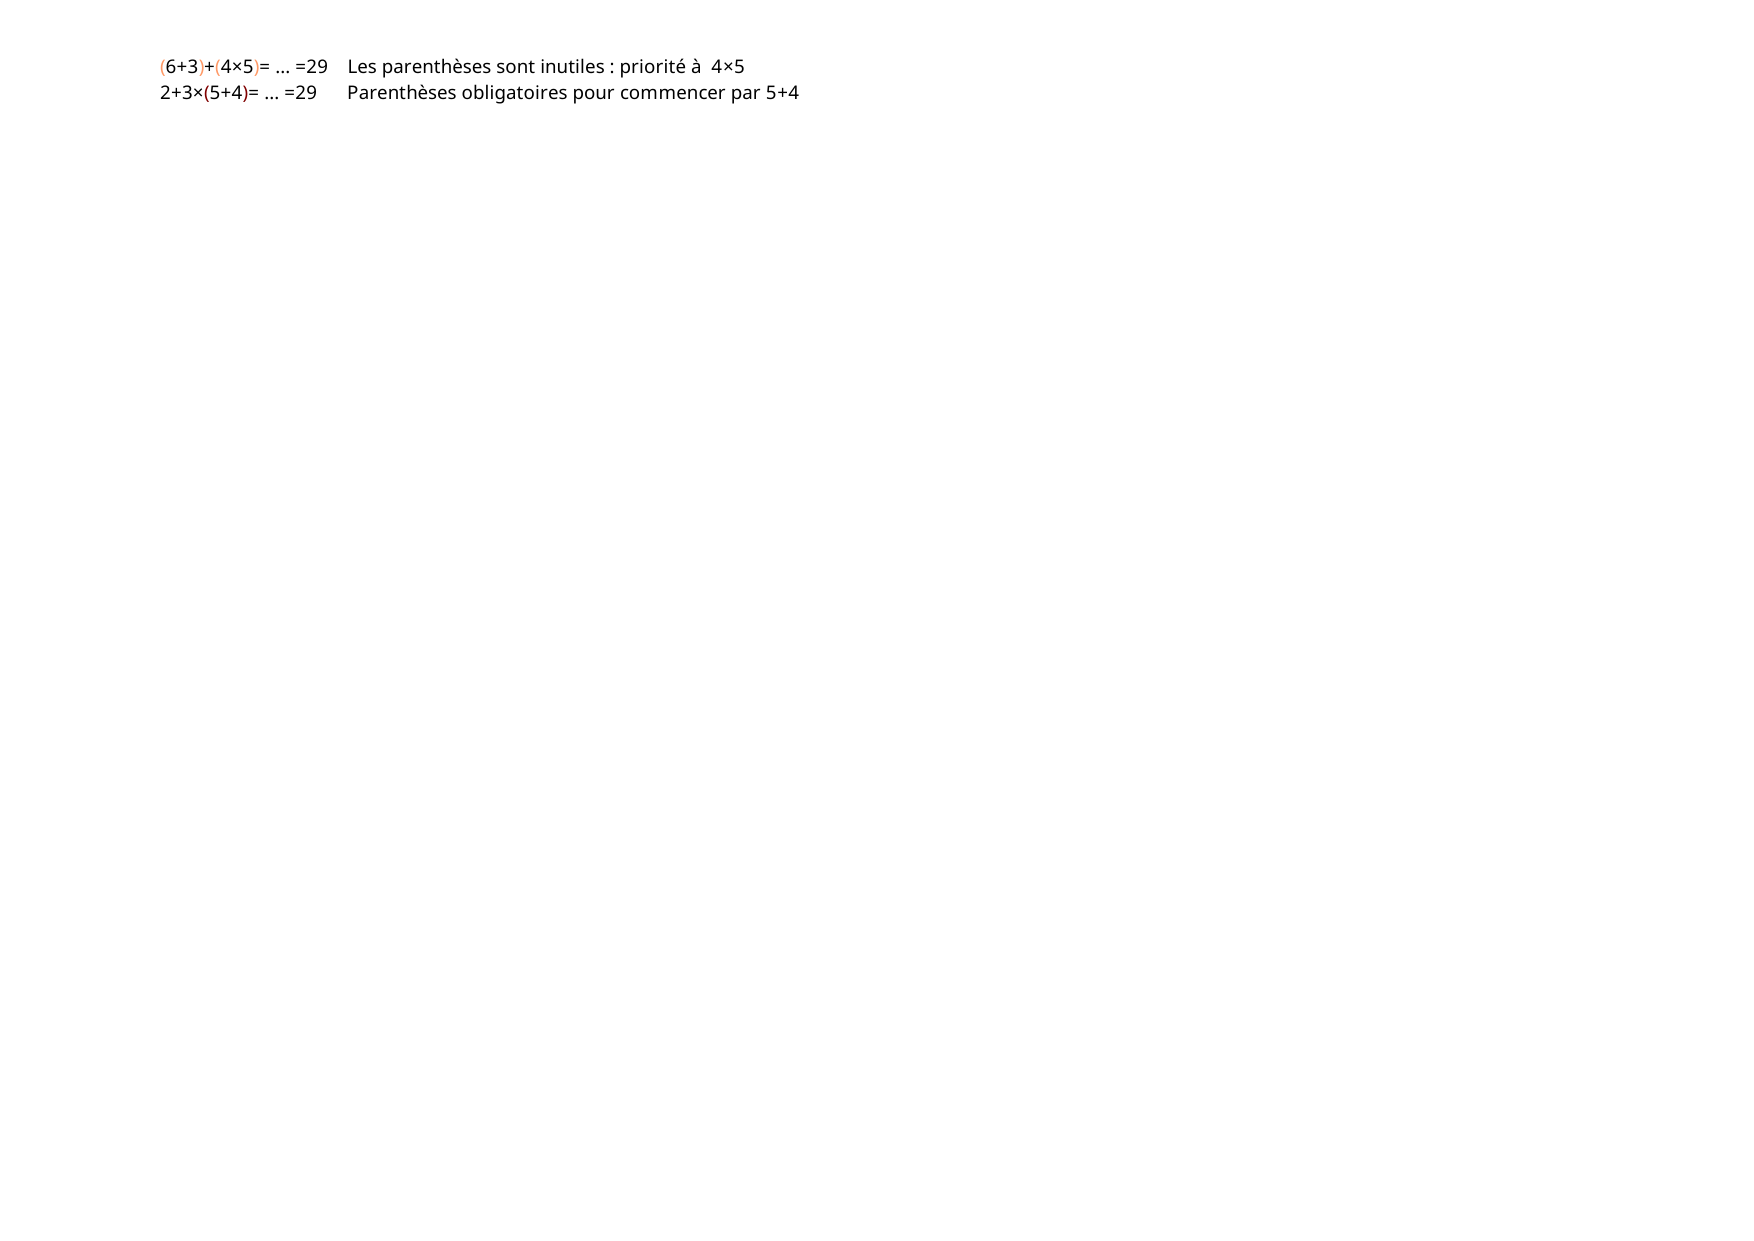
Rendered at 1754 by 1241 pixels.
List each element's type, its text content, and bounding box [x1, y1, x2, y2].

text 2+3×(5+4)= ... =29 Parenthèses obligatoires pour commencer par 5+4 [47, 79, 850, 105]
text (6+3)+(4×5)= ... =29 Les parenthèses sont inutiles : priorité à 4×5 [47, 53, 850, 79]
